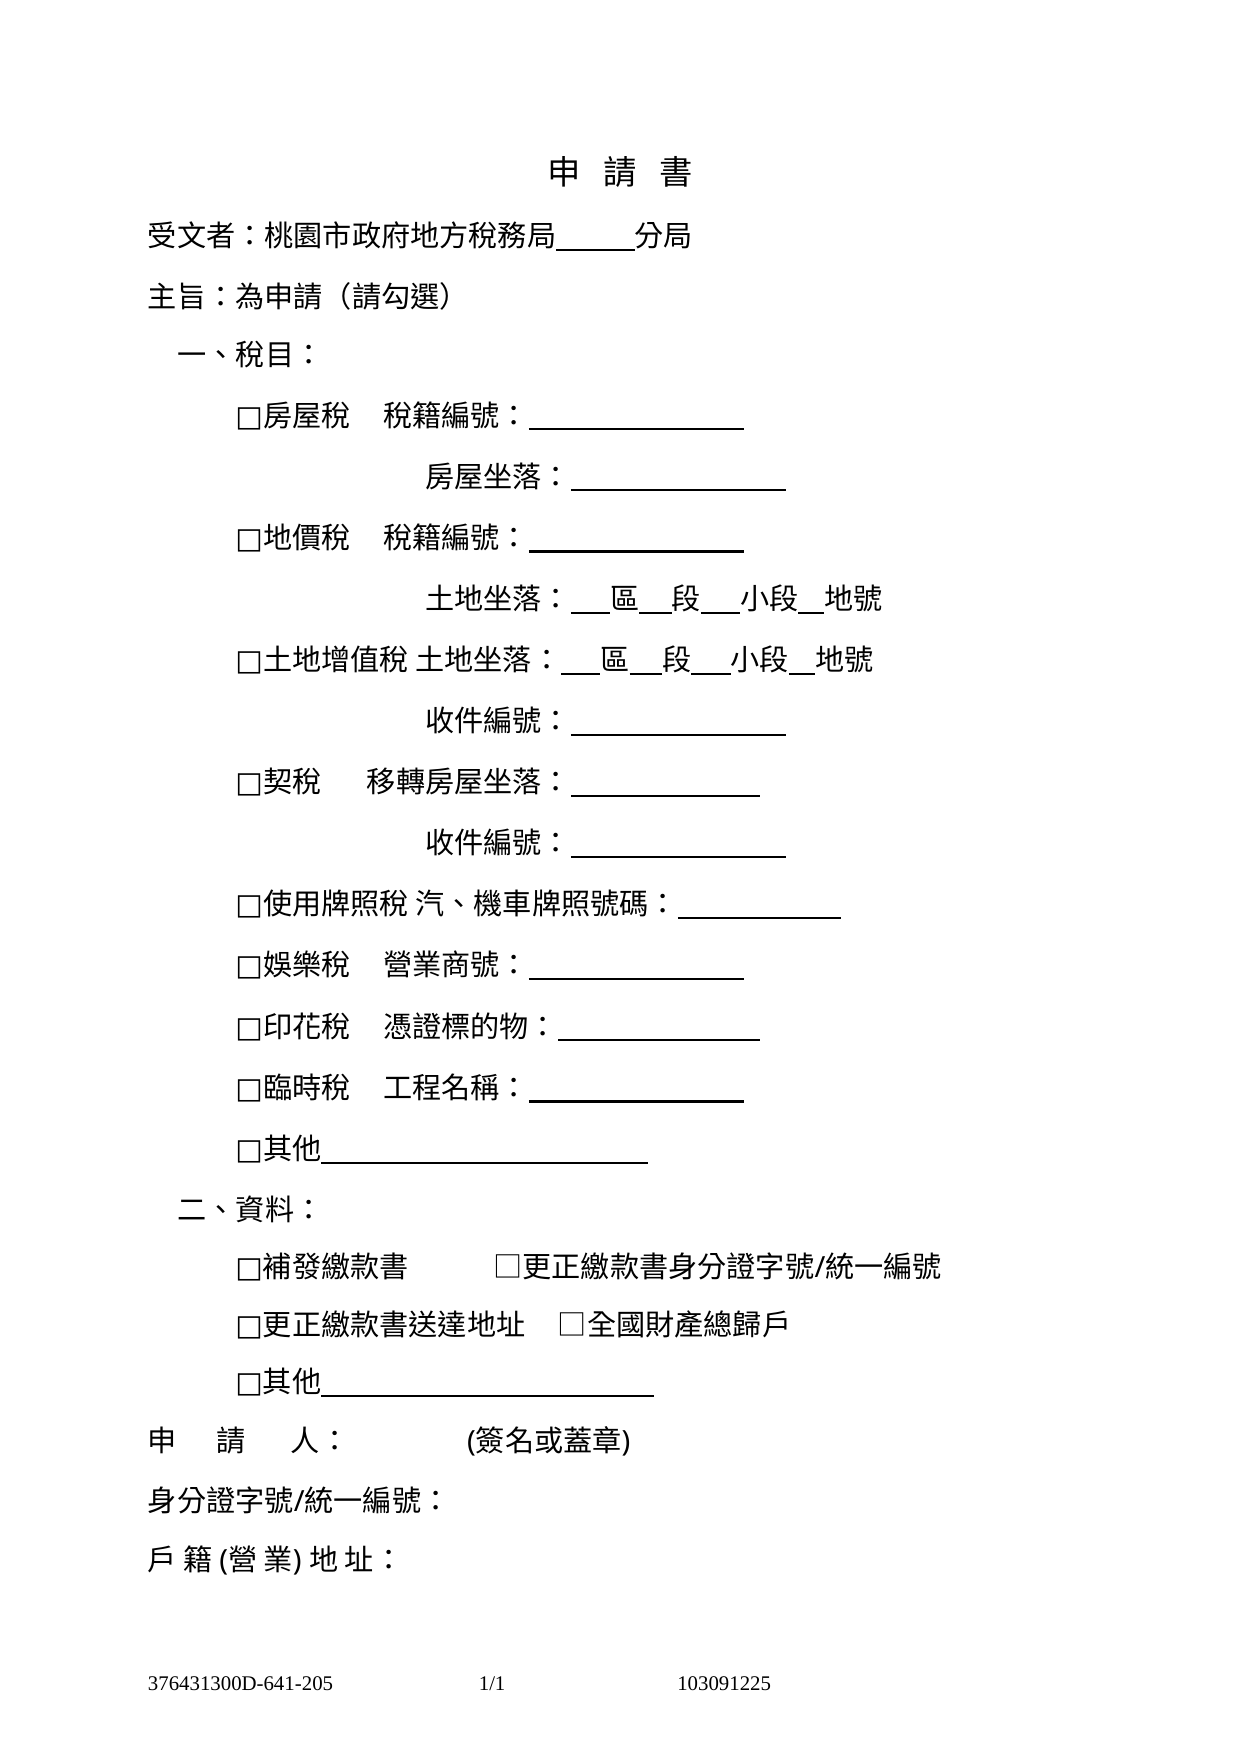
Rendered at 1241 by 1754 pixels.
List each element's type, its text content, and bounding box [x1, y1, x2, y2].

text □其他 [235, 1359, 1092, 1401]
text 申 請 人： (簽名或蓋章) [148, 1418, 1092, 1460]
text 主旨：為申請（請勾選） [148, 274, 1092, 316]
text 受文者：桃園市政府地方稅務局 分局 [148, 213, 1092, 255]
text 身分證字號/統一編號： [148, 1477, 1092, 1519]
text □土地增值稅 土地坐落： 區 段 小段 地號 [235, 636, 1092, 679]
text 收件編號： [425, 698, 1092, 740]
text 申 請 書 [148, 146, 1092, 194]
text □補發繳款書 □更正繳款書身分證字號/統一編號 [235, 1244, 1092, 1286]
text 戶 籍 (營 業) 地 址： [148, 1536, 1092, 1579]
text □其他 [235, 1125, 1092, 1168]
text □印花稅 憑證標的物： [235, 1003, 1092, 1046]
text □契稅 移轉房屋坐落： [235, 759, 1092, 801]
text □地價稅 稅籍編號： [235, 514, 1092, 557]
text 收件編號： [425, 820, 1092, 862]
text □使用牌照稅 汽、機車牌照號碼： [235, 881, 1092, 923]
text 房屋坐落： [425, 453, 1092, 496]
text □臨時稅 工程名稱： [235, 1064, 1092, 1107]
text 一、稅目： [177, 331, 1092, 373]
text □更正繳款書送達地址 □全國財產總歸戶 [235, 1301, 1092, 1344]
text 土地坐落： 區 段 小段 地號 [425, 575, 1092, 618]
text 二、資料： [177, 1187, 1092, 1229]
text □娛樂稅 營業商號： [235, 942, 1092, 984]
text □房屋稅 稅籍編號： [235, 392, 1092, 434]
